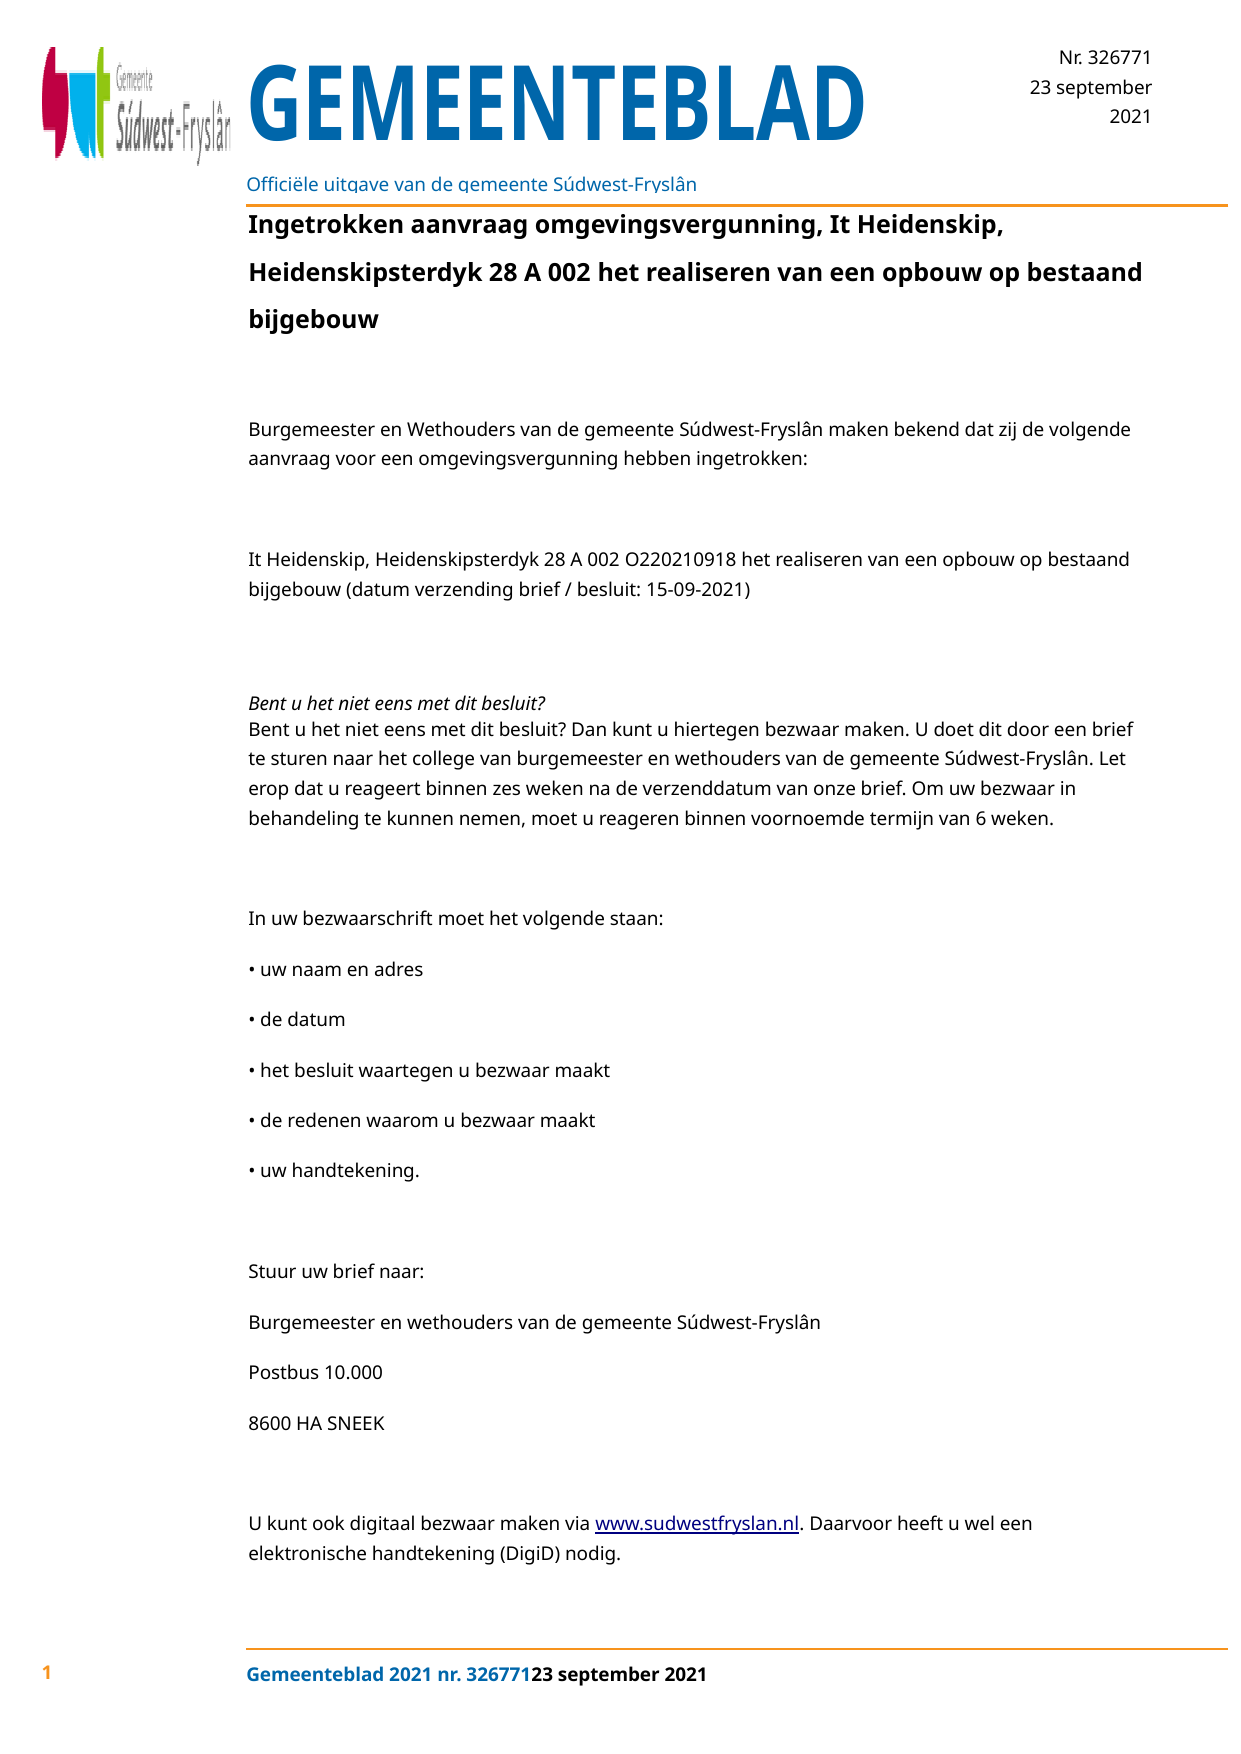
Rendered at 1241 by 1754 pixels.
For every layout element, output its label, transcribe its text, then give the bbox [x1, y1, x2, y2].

text U kunt ook digitaal bezwaar maken via www.sudwestfryslan.nl. Daarvoor heeft u wel een elektronische handtekening (DigiD) nodig. [248, 1511, 1152, 1566]
text • uw naam en adres [248, 956, 1152, 982]
text 8600 HA SNEEK [248, 1410, 1152, 1436]
text Stuur uw brief naar: [248, 1258, 1152, 1284]
text Burgemeester en wethouders van de gemeente Súdwest-Fryslân [248, 1309, 1152, 1335]
text • het besluit waartegen u bezwaar maakt [248, 1057, 1152, 1083]
picture [41, 47, 231, 172]
text In uw bezwaarschrift moet het volgende staan: [248, 906, 1152, 931]
text • de datum [248, 1006, 1152, 1032]
text Ingetrokken aanvraag omgevingsvergunning, It Heidenskip, Heidenskipsterdyk 28 A 002 het realiseren van een opbouw op bestaand bijgebouw [248, 207, 1152, 336]
text • uw handtekening. [248, 1158, 1152, 1183]
text • de redenen waarom u bezwaar maakt [248, 1107, 1152, 1133]
text Bent u het niet eens met dit besluit? Dan kunt u hiertegen bezwaar maken. U doet dit door een brief te sturen naar het college van burgemeester en wethouders van de gemeente Súdwest-Fryslân. Let erop dat u reageert binnen zes weken na de verzenddatum van onze brief. Om uw bezwaar in behandeling te kunnen nemen, moet u reageren binnen voornoemde termijn van 6 weken. [248, 716, 1152, 831]
text Burgemeester en Wethouders van de gemeente Súdwest-Fryslân maken bekend dat zij de volgende aanvraag voor een omgevingsvergunning hebben ingetrokken: [248, 416, 1152, 471]
text Postbus 10.000 [248, 1359, 1152, 1385]
text Bent u het niet eens met dit besluit? [248, 690, 1152, 716]
text It Heidenskip, Heidenskipsterdyk 28 A 002 O220210918 het realiseren van een opbouw op bestaand bijgebouw (datum verzending brief / besluit: 15-09-2021) [248, 546, 1152, 602]
